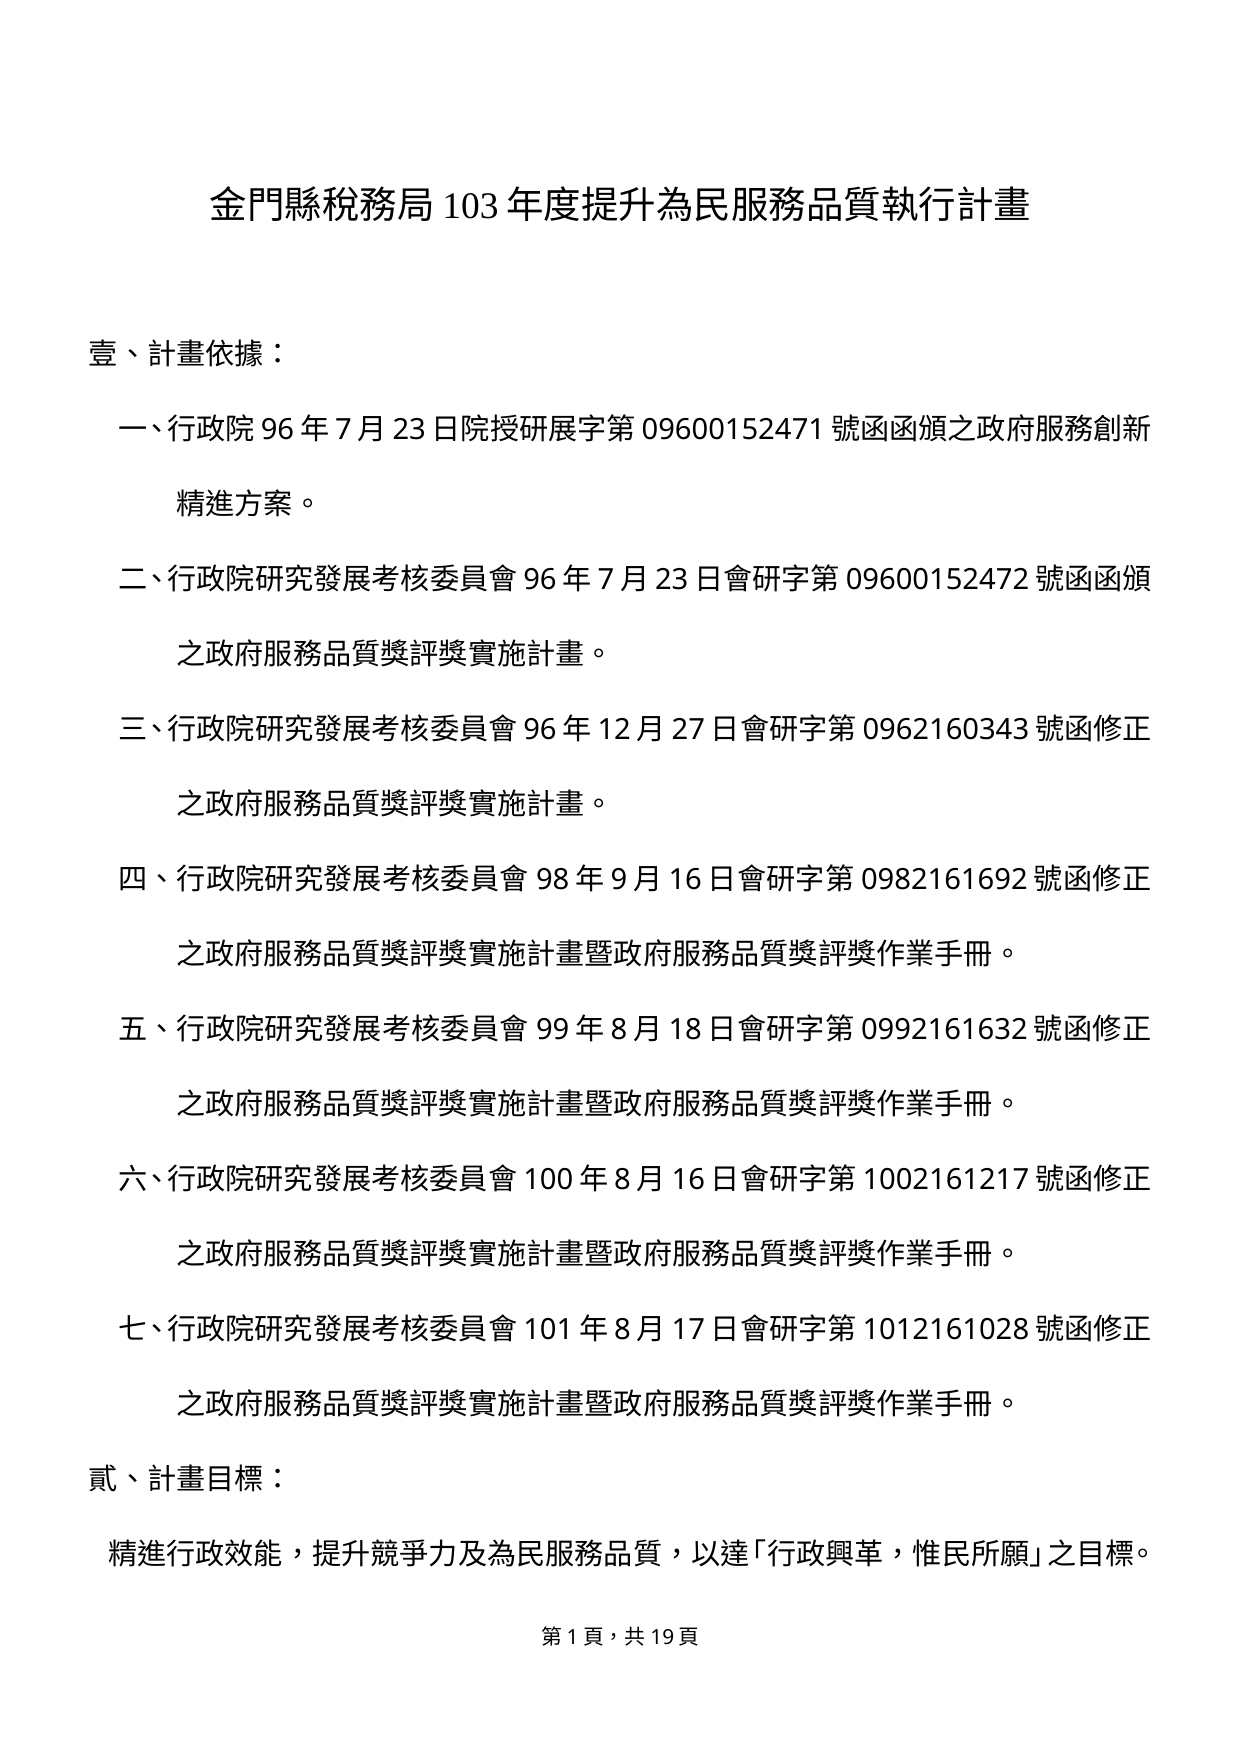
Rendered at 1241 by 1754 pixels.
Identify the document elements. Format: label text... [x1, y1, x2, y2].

text 二、行政院研究發展考核委員會96年7月23日會研字第09600152472號函函頒之政府服務品質獎評獎實施計畫。 [118, 539, 1152, 689]
text 四、行政院研究發展考核委員會98年9月16日會研字第0982161692號函修正之政府服務品質獎評獎實施計畫暨政府服務品質獎評獎作業手冊。 [118, 839, 1152, 989]
text 六、行政院研究發展考核委員會100年8月16日會研字第1002161217號函修正之政府服務品質獎評獎實施計畫暨政府服務品質獎評獎作業手冊。 [118, 1139, 1152, 1289]
text 精進行政效能，提升競爭力及為民服務品質，以達「行政興革，惟民所願」之目標。 [70, 1514, 1152, 1589]
text 三、行政院研究發展考核委員會96年12月27日會研字第0962160343號函修正之政府服務品質獎評獎實施計畫。 [118, 689, 1152, 839]
text 五、行政院研究發展考核委員會99年8月18日會研字第0992161632號函修正之政府服務品質獎評獎實施計畫暨政府服務品質獎評獎作業手冊。 [118, 989, 1152, 1139]
text 一、行政院96年7月23日院授研展字第09600152471號函函頒之政府服務創新精進方案。 [118, 389, 1152, 539]
text 壹、計畫依據： [89, 314, 1152, 389]
text 七、行政院研究發展考核委員會101年8月17日會研字第1012161028號函修正之政府服務品質獎評獎實施計畫暨政府服務品質獎評獎作業手冊。 [118, 1289, 1152, 1439]
text 金門縣稅務局103年度提升為民服務品質執行計畫 [89, 164, 1152, 239]
text 貳、計畫目標： [89, 1439, 1152, 1514]
